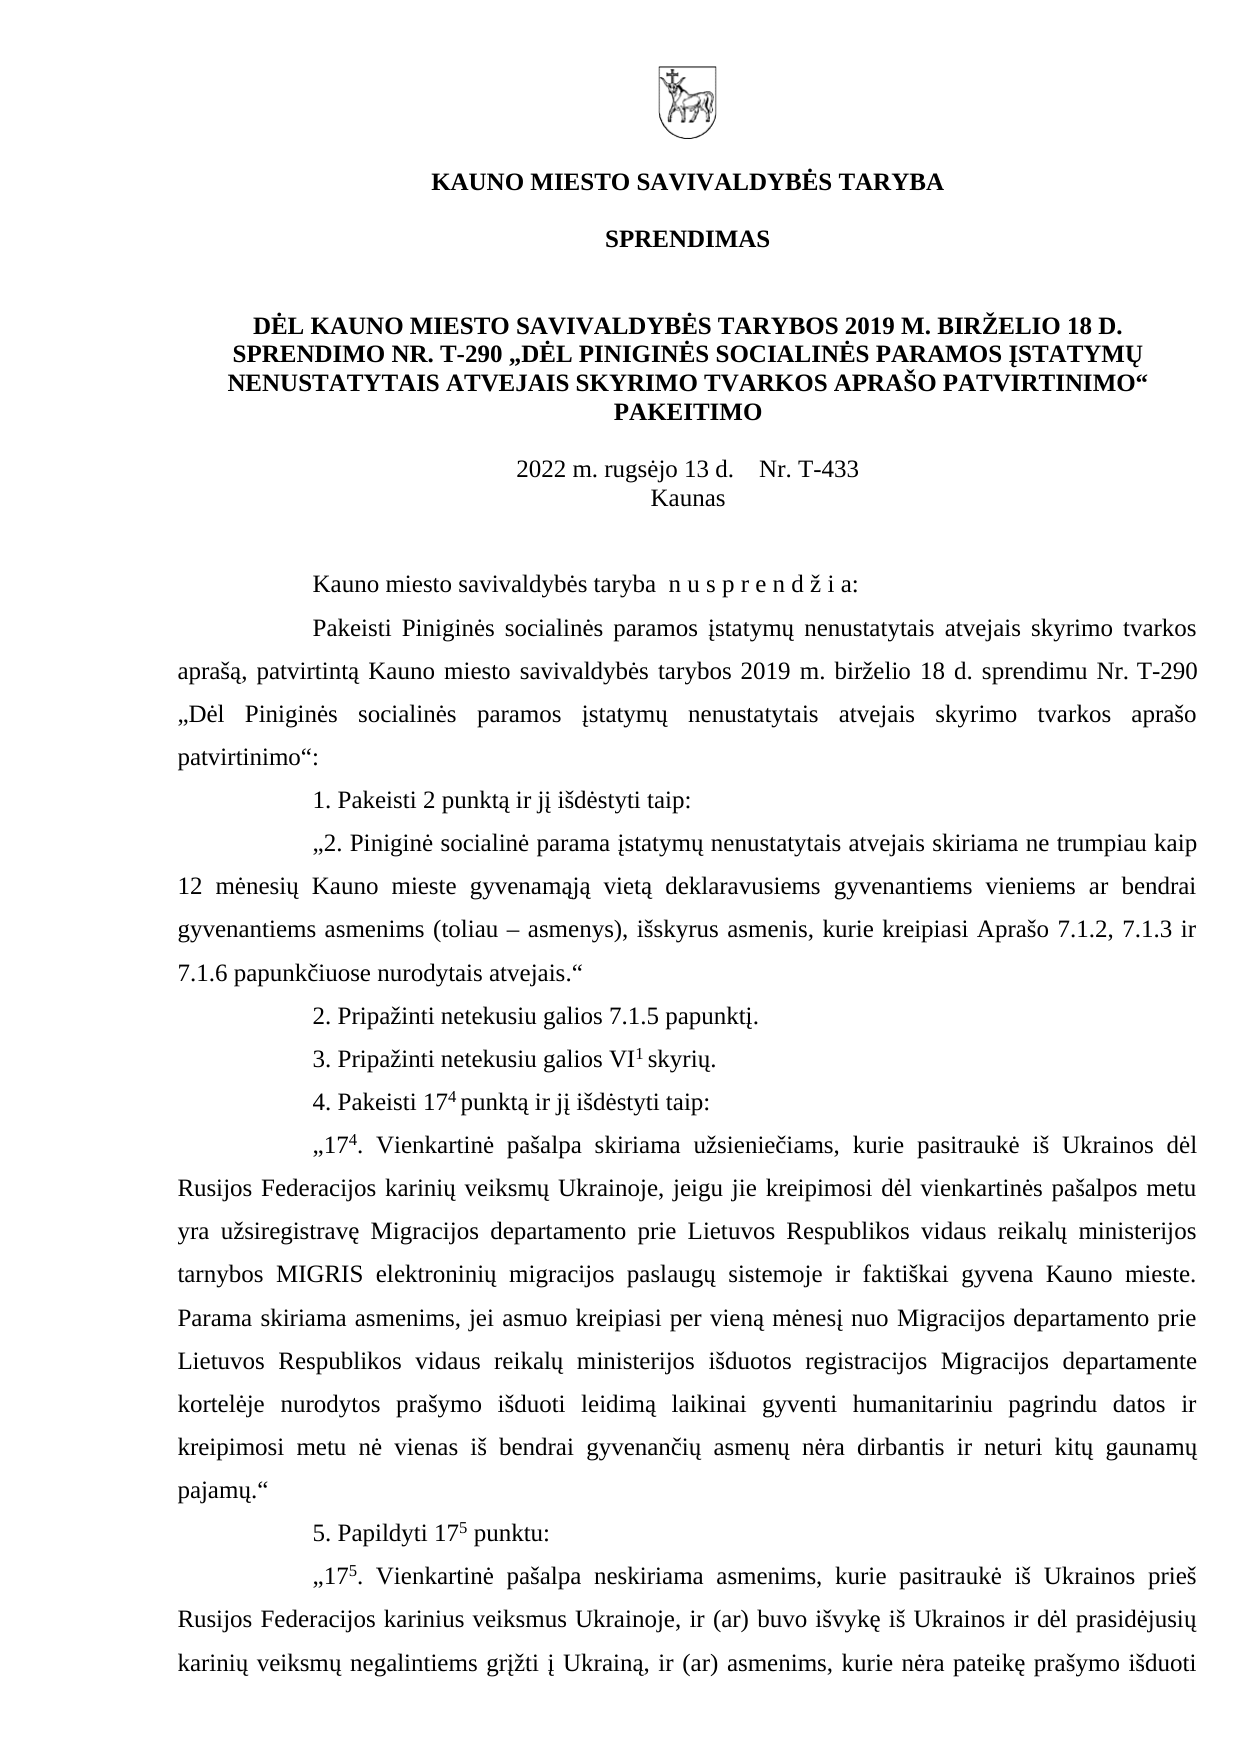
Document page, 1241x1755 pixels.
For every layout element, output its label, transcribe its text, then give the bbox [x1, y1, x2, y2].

text „174. Vienkartinė pašalpa skiriama užsieniečiams, kurie pasitraukė iš Ukrainos dėl Rusijos Federacijos karinių veiksmų Ukrainoje, jeigu jie kreipimosi dėl vienkartinės pašalpos metu yra užsiregistravę Migracijos departamento prie Lietuvos Respublikos vidaus reikalų ministerijos tarnybos MIGRIS elektroninių migracijos paslaugų sistemoje ir faktiškai gyvena Kauno mieste. Parama skiriama asmenims, jei asmuo kreipiasi per vieną mėnesį nuo Migracijos departamento prie Lietuvos Respublikos vidaus reikalų ministerijos išduotos registracijos Migracijos departamente kortelėje nurodytos prašymo išduoti leidimą laikinai gyventi humanitariniu pagrindu datos ir kreipimosi metu nė vienas iš bendrai gyvenančių asmenų nėra dirbantis ir neturi kitų gaunamų pajamų.“ [177, 1130, 1198, 1504]
text „2. Piniginė socialinė parama įstatymų nenustatytais atvejais skiriama ne trumpiau kaip 12 mėnesių Kauno mieste gyvenamąją vietą deklaravusiems gyvenantiems vieniems ar bendrai gyvenantiems asmenims (toliau – asmenys), išskyrus asmenis, kurie kreipiasi Aprašo 7.1.2, 7.1.3 ir 7.1.6 papunkčiuose nurodytais atvejais.“ [177, 828, 1198, 986]
text 1. Pakeisti 2 punktą ir jį išdėstyti taip: [177, 785, 1198, 814]
text DĖL KAUNO MIESTO SAVIVALDYBĖS TARYBOS 2019 M. BIRŽELIO 18 D. SPRENDIMO NR. T-290 „DĖL PINIGINĖS SOCIALINĖS PARAMOS ĮSTATYMŲ NENUSTATYTAIS ATVEJAIS SKYRIMO TVARKOS APRAŠO PATVIRTINIMO“ PAKEITIMO [178, 311, 1198, 426]
text 3. Pripažinti netekusiu galios VI1 skyrių. [177, 1044, 1198, 1073]
text Kauno miesto savivaldybės taryba n u s p r e n d ž i a: [177, 569, 1198, 598]
text 2. Pripažinti netekusiu galios 7.1.5 papunktį. [177, 1001, 1198, 1029]
text Kaunas [178, 483, 1198, 512]
text SPRENDIMAS [177, 224, 1198, 253]
text Pakeisti Piniginės socialinės paramos įstatymų nenustatytais atvejais skyrimo tvarkos aprašą, patvirtintą Kauno miesto savivaldybės tarybos 2019 m. birželio 18 d. sprendimu Nr. T-290 „Dėl Piniginės socialinės paramos įstatymų nenustatytais atvejais skyrimo tvarkos aprašo patvirtinimo“: [177, 613, 1198, 771]
text 5. Papildyti 175 punktu: [177, 1518, 1198, 1547]
text 4. Pakeisti 174 punktą ir jį išdėstyti taip: [177, 1087, 1198, 1116]
text KAUNO MIESTO SAVIVALDYBĖS TARYBA [177, 167, 1198, 196]
text 2022 m. rugsėjo 13 d. Nr. T-433 [177, 454, 1198, 483]
text „175. Vienkartinė pašalpa neskiriama asmenims, kurie pasitraukė iš Ukrainos prieš Rusijos Federacijos karinius veiksmus Ukrainoje, ir (ar) buvo išvykę iš Ukrainos ir dėl prasidėjusių karinių veiksmų negalintiems grįžti į Ukrainą, ir (ar) asmenims, kurie nėra pateikę prašymo išduoti [177, 1561, 1198, 1676]
